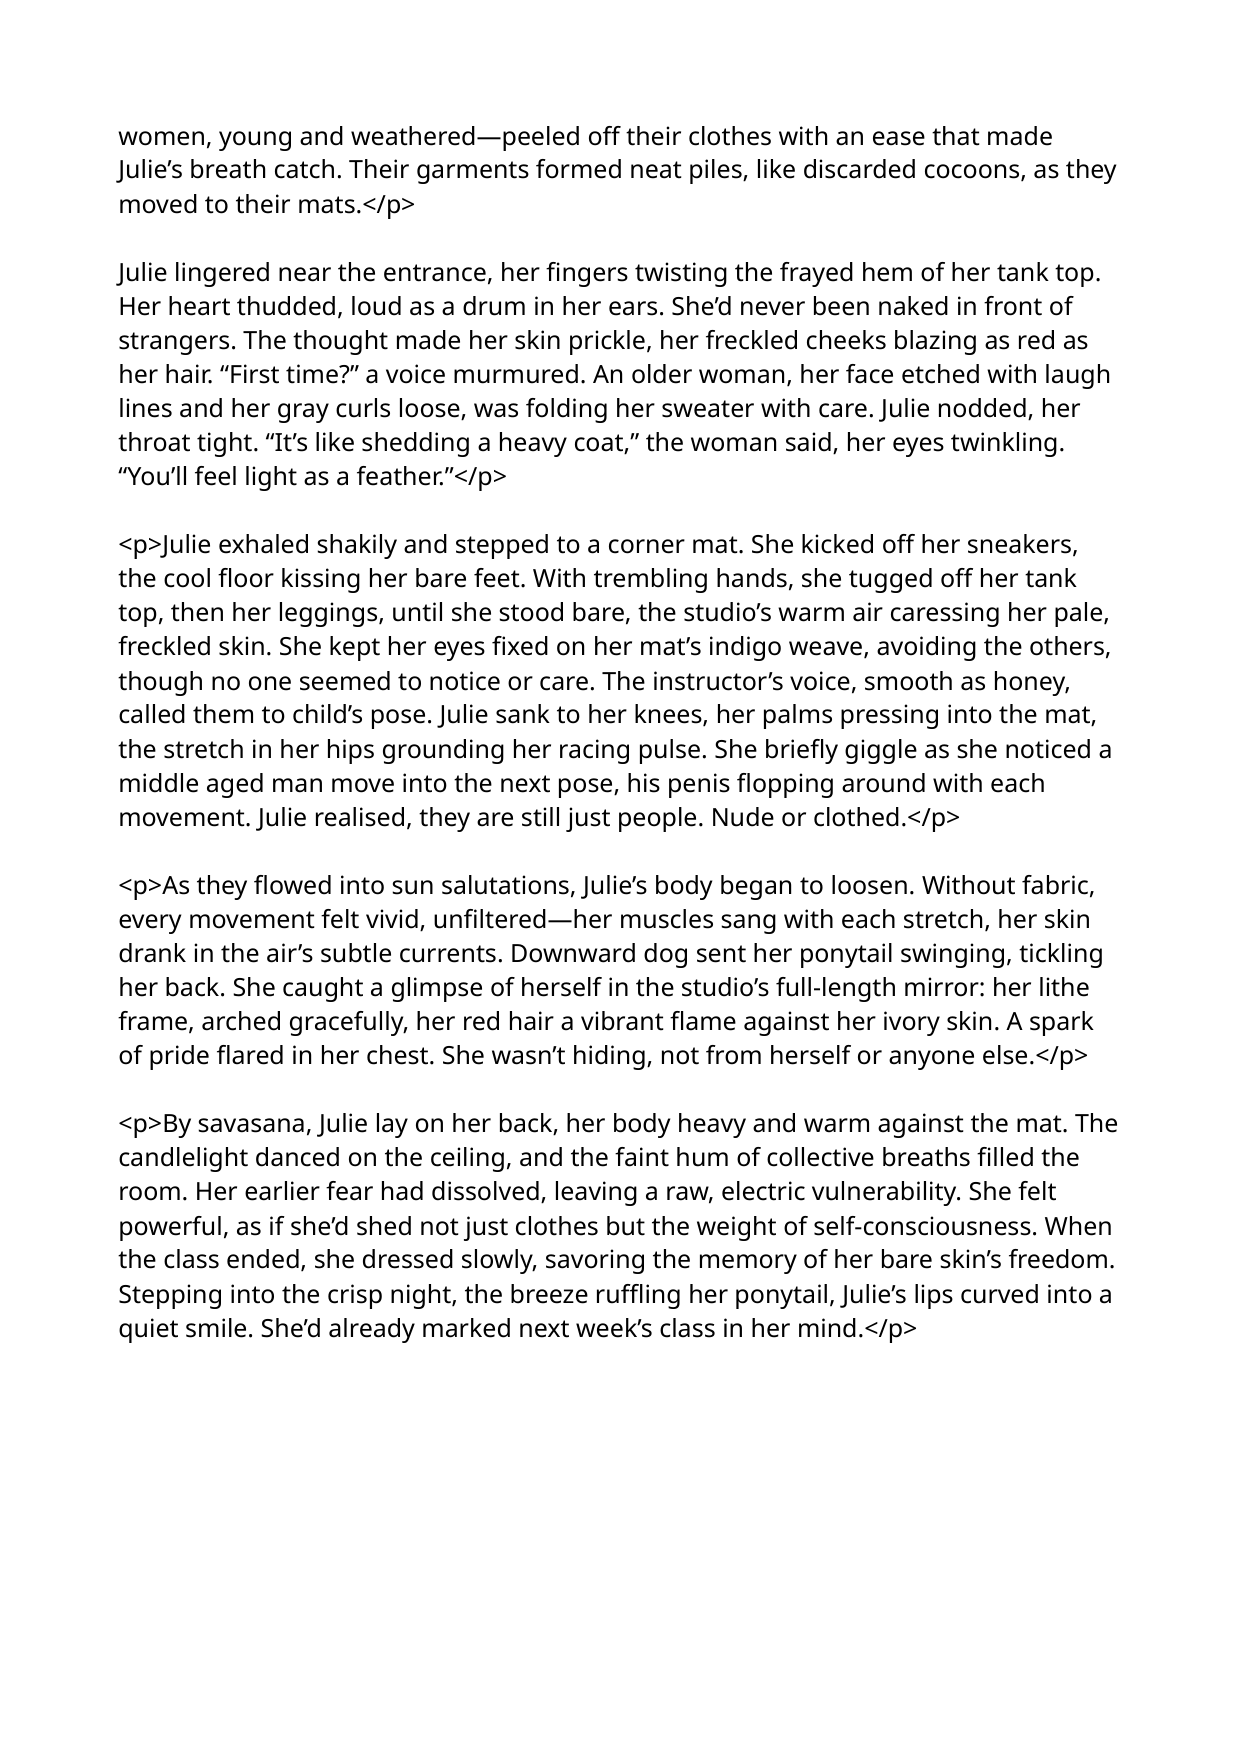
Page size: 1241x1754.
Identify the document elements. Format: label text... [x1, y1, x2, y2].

text <p>As they flowed into sun salutations, Julie’s body began to loosen. Without fabric, every movement felt vivid, unfiltered—her muscles sang with each stretch, her skin drank in the air’s subtle currents. Downward dog sent her ponytail swinging, tickling her back. She caught a glimpse of herself in the studio’s full-length mirror: her lithe frame, arched gracefully, her red hair a vibrant flame against her ivory skin. A spark of pride flared in her chest. She wasn’t hiding, not from herself or anyone else.</p> [118, 867, 1122, 1072]
text women, young and weathered—peeled off their clothes with an ease that made Julie’s breath catch. Their garments formed neat piles, like discarded cocoons, as they moved to their mats.</p> [118, 118, 1122, 220]
text <p>Julie exhaled shakily and stepped to a corner mat. She kicked off her sneakers, the cool floor kissing her bare feet. With trembling hands, she tugged off her tank top, then her leggings, until she stood bare, the studio’s warm air caressing her pale, freckled skin. She kept her eyes fixed on her mat’s indigo weave, avoiding the others, though no one seemed to notice or care. The instructor’s voice, smooth as honey, called them to child’s pose. Julie sank to her knees, her palms pressing into the mat, the stretch in her hips grounding her racing pulse. She briefly giggle as she noticed a middle aged man move into the next pose, his penis flopping around with each movement. Julie realised, they are still just people. Nude or clothed.</p> [118, 527, 1122, 833]
text <p>By savasana, Julie lay on her back, her body heavy and warm against the mat. The candlelight danced on the ceiling, and the faint hum of collective breaths filled the room. Her earlier fear had dissolved, leaving a raw, electric vulnerability. She felt powerful, as if she’d shed not just clothes but the weight of self-consciousness. When the class ended, she dressed slowly, savoring the memory of her bare skin’s freedom. Stepping into the crisp night, the breeze ruffling her ponytail, Julie’s lips curved into a quiet smile. She’d already marked next week’s class in her mind.</p> [118, 1106, 1122, 1344]
text Julie lingered near the entrance, her fingers twisting the frayed hem of her tank top. Her heart thudded, loud as a drum in her ears. She’d never been naked in front of strangers. The thought made her skin prickle, her freckled cheeks blazing as red as her hair. “First time?” a voice murmured. An older woman, her face etched with laugh lines and her gray curls loose, was folding her sweater with care. Julie nodded, her throat tight. “It’s like shedding a heavy coat,” the woman said, her eyes twinkling. “You’ll feel light as a feather.”</p> [118, 254, 1122, 493]
